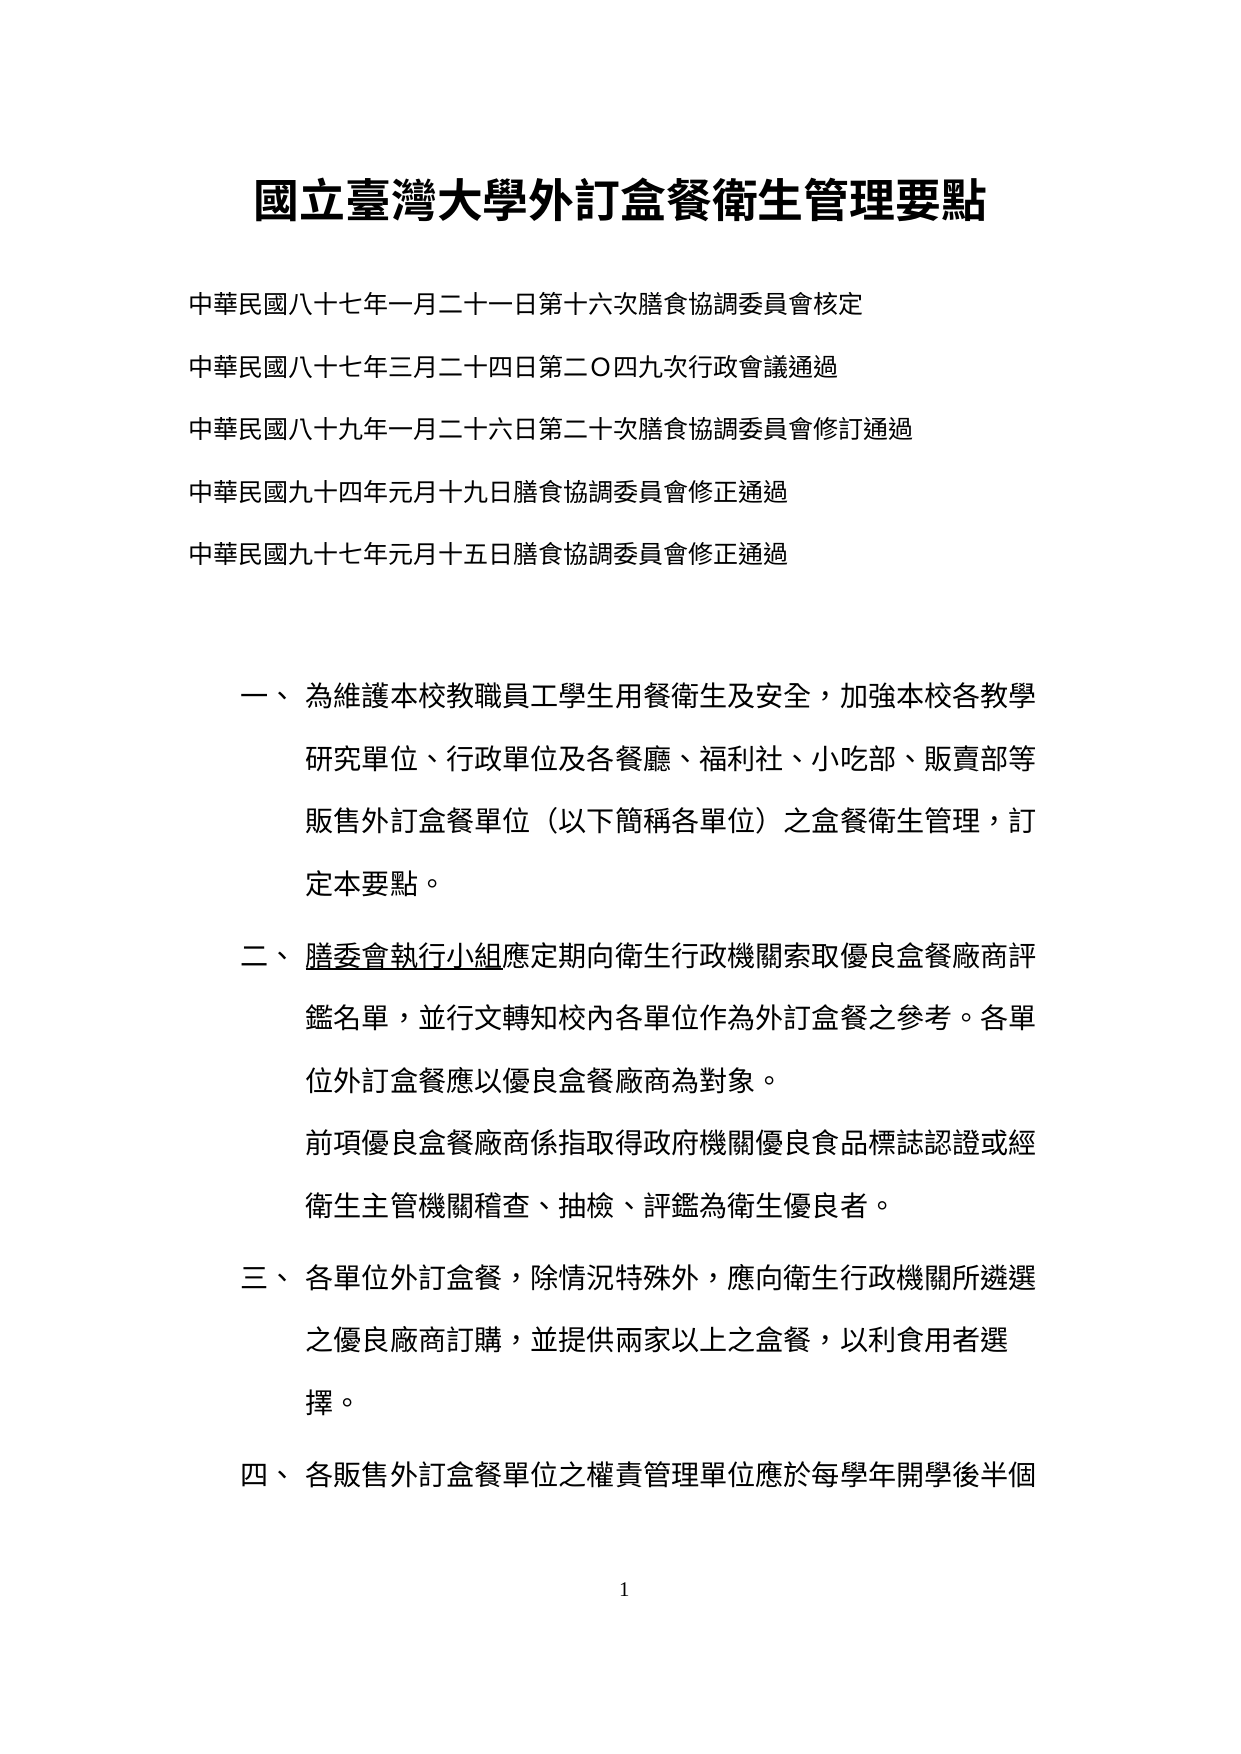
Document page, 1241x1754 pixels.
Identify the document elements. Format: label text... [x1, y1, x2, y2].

table_cell 各販售外訂盒餐單位之權責管理單位應於每學年開學後半個 [301, 1426, 1044, 1498]
table_header 中華民國八十七年一月二十一日第十六次膳食協調委員會核定 中華民國八十七年三月二十四日第二Ｏ四九次行政會議通過 中華民國八十九年一月二十六日第二十次膳食協調委員會修訂通過 中華民國九十四年元月十九日膳食協調委員會修正通過 中華民國九十七年元月十五日膳食協調委員會修正通過 [187, 260, 1053, 575]
table_cell 各單位外訂盒餐，除情況特殊外，應向衛生行政機關所遴選之優良廠商訂購，並提供兩家以上之盒餐，以利食用者選擇。 [301, 1230, 1044, 1426]
table_cell 三、 [196, 1230, 301, 1426]
text 國立臺灣大學外訂盒餐衛生管理要點 [187, 124, 1053, 249]
table_cell 膳委會執行小組應定期向衛生行政機關索取優良盒餐廠商評鑑名單，並行文轉知校內各單位作為外訂盒餐之參考。各單位外訂盒餐應以優良盒餐廠商為對象。 前項優良盒餐廠商係指取得政府機關優良食品標誌認證或經衛生主管機關稽查、抽檢、評鑑為衛生優良者。 [301, 908, 1044, 1229]
table_cell 二、 [196, 908, 301, 1229]
table_header 為維護本校教職員工學生用餐衛生及安全，加強本校各教學研究單位、行政單位及各餐廳、福利社、小吃部、販賣部等販售外訂盒餐單位（以下簡稱各單位）之盒餐衛生管理，訂定本要點。 [301, 648, 1044, 908]
table_cell 四、 [196, 1426, 301, 1498]
table_header 一、 [196, 648, 301, 908]
